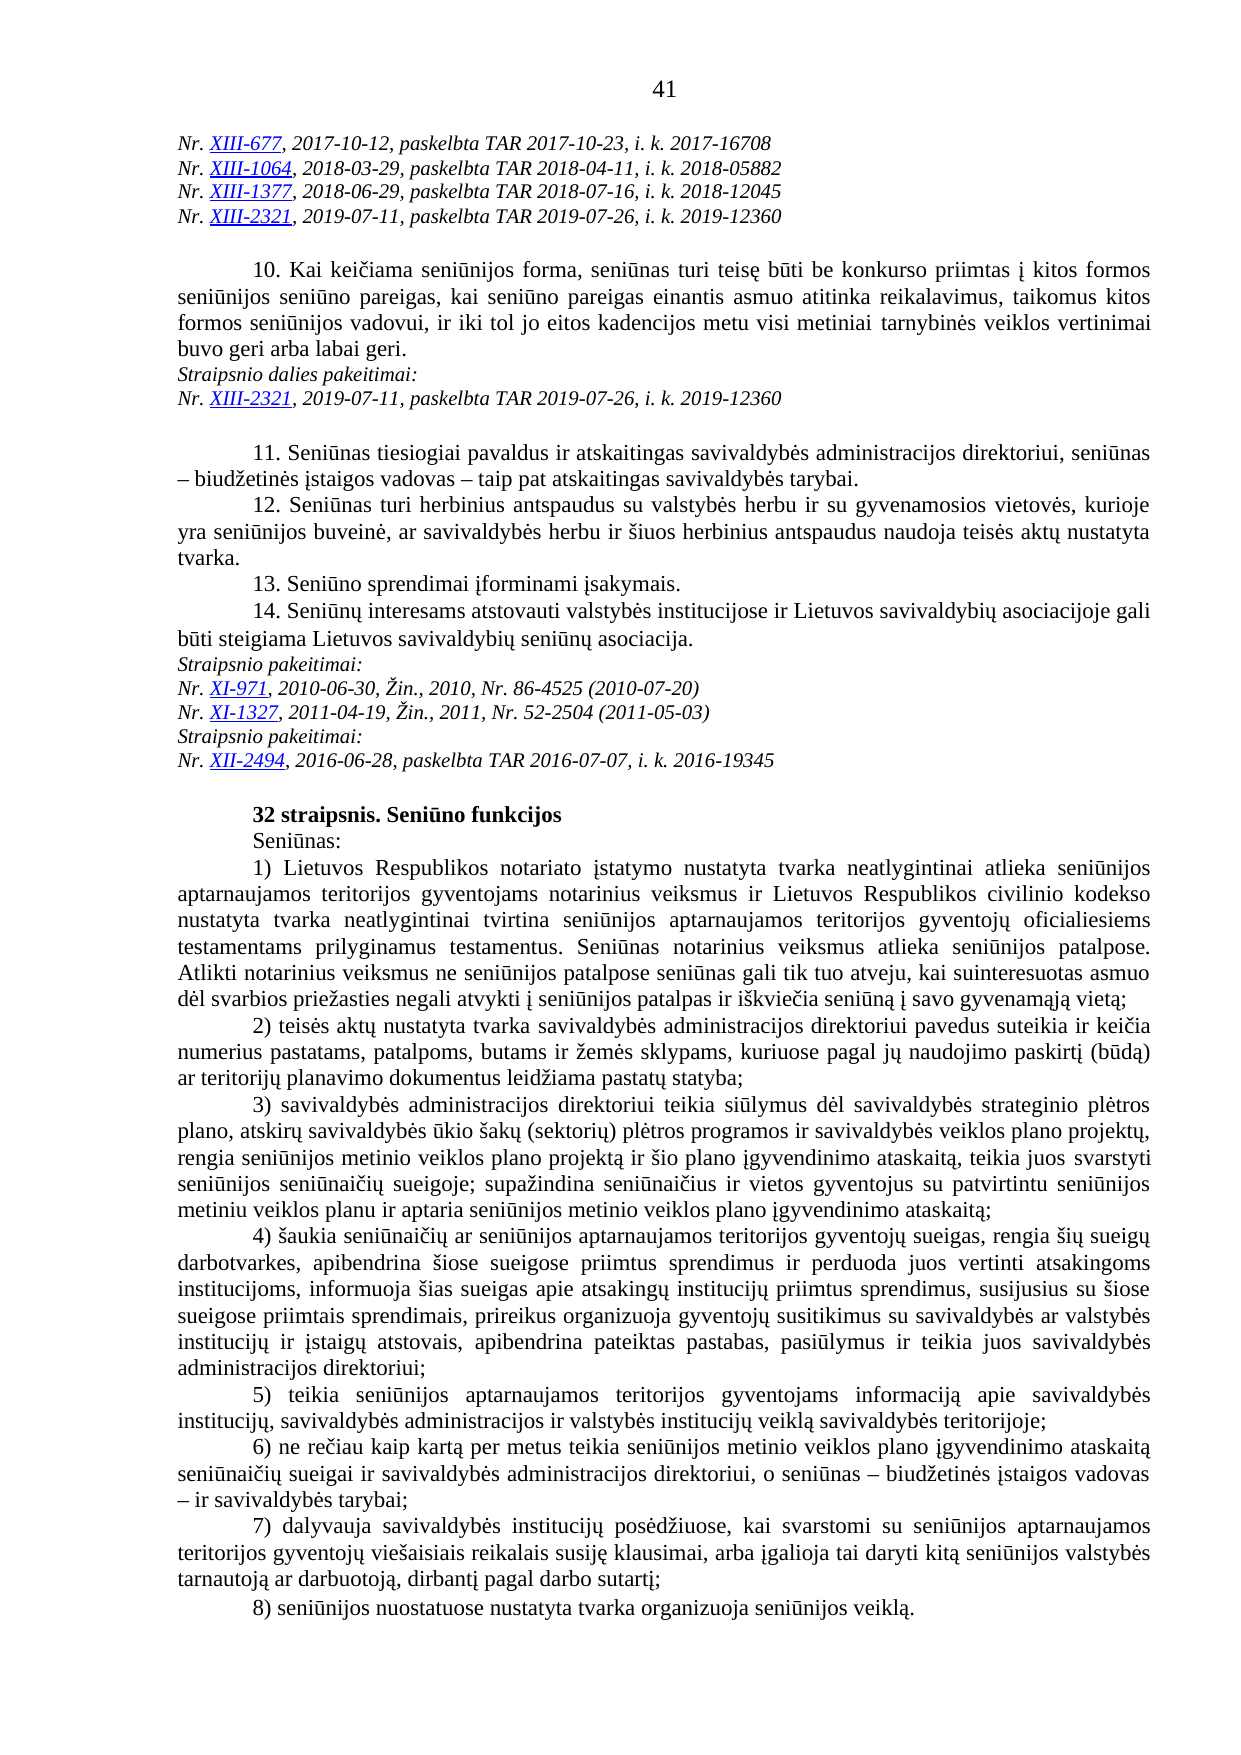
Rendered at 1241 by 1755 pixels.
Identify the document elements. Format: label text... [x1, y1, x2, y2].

text 4) šaukia seniūnaičių ar seniūnijos aptarnaujamos teritorijos gyventojų sueigas, rengia šių sueigų darbotvarkes, apibendrina šiose sueigose priimtus sprendimus ir perduoda juos vertinti atsakingoms institucijoms, informuoja šias sueigas apie atsakingų institucijų priimtus sprendimus, susijusius su šiose sueigose priimtais sprendimais, prireikus organizuoja gyventojų susitikimus su savivaldybės ar valstybės institucijų ir įstaigų atstovais, apibendrina pateiktas pastabas, pasiūlymus ir teikia juos savivaldybės administracijos direktoriui; [177, 1223, 1152, 1381]
text Nr. XIII-2321, 2019-07-11, paskelbta TAR 2019-07-26, i. k. 2019-12360 [177, 203, 1152, 228]
text Nr. XIII-1377, 2018-06-29, paskelbta TAR 2018-07-16, i. k. 2018-12045 [177, 179, 1152, 203]
text Nr. XII-2494, 2016-06-28, paskelbta TAR 2016-07-07, i. k. 2016-19345 [177, 748, 1152, 772]
text 32 straipsnis. Seniūno funkcijos [177, 801, 1152, 827]
text Straipsnio dalies pakeitimai: [177, 362, 1152, 386]
text 8) seniūnijos nuostatuose nustatyta tvarka organizuoja seniūnijos veiklą. [177, 1592, 1152, 1620]
text Nr. XIII-2321, 2019-07-11, paskelbta TAR 2019-07-26, i. k. 2019-12360 [177, 386, 1152, 410]
text Nr. XIII-677, 2017-10-12, paskelbta TAR 2017-10-23, i. k. 2017-16708 [177, 131, 1152, 155]
text 13. Seniūno sprendimai įforminami įsakymais. [177, 570, 1152, 597]
text 12. Seniūnas turi herbinius antspaudus su valstybės herbu ir su gyvenamosios vietovės, kurioje yra seniūnijos buveinė, ar savivaldybės herbu ir šiuos herbinius antspaudus naudoja teisės aktų nustatyta tvarka. [177, 491, 1152, 570]
text Nr. XI-971, 2010-06-30, Žin., 2010, Nr. 86-4525 (2010-07-20) [177, 676, 1152, 700]
text 1) Lietuvos Respublikos notariato įstatymo nustatyta tvarka neatlygintinai atlieka seniūnijos aptarnaujamos teritorijos gyventojams notarinius veiksmus ir Lietuvos Respublikos civilinio kodekso nustatyta tvarka neatlygintinai tvirtina seniūnijos aptarnaujamos teritorijos gyventojų oficialiesiems testamentams prilyginamus testamentus. Seniūnas notarinius veiksmus atlieka seniūnijos patalpose. Atlikti notarinius veiksmus ne seniūnijos patalpose seniūnas gali tik tuo atveju, kai suinteresuotas asmuo dėl svarbios priežasties negali atvykti į seniūnijos patalpas ir iškviečia seniūną į savo gyvenamąją vietą; [177, 854, 1152, 1012]
text Nr. XIII-1064, 2018-03-29, paskelbta TAR 2018-04-11, i. k. 2018-05882 [177, 155, 1152, 179]
text 14. Seniūnų interesams atstovauti valstybės institucijose ir Lietuvos savivaldybių asociacijoje gali būti steigiama Lietuvos savivaldybių seniūnų asociacija. [177, 597, 1152, 652]
text Straipsnio pakeitimai: [177, 652, 1152, 676]
text 3) savivaldybės administracijos direktoriui teikia siūlymus dėl savivaldybės strateginio plėtros plano, atskirų savivaldybės ūkio šakų (sektorių) plėtros programos ir savivaldybės veiklos plano projektų, rengia seniūnijos metinio veiklos plano projektą ir šio plano įgyvendinimo ataskaitą, teikia juos svarstyti seniūnijos seniūnaičių sueigoje; supažindina seniūnaičius ir vietos gyventojus su patvirtintu seniūnijos metiniu veiklos planu ir aptaria seniūnijos metinio veiklos plano įgyvendinimo ataskaitą; [177, 1091, 1152, 1223]
text Straipsnio pakeitimai: [177, 724, 1152, 748]
text Seniūnas: [177, 827, 1152, 854]
text 10. Kai keičiama seniūnijos forma, seniūnas turi teisę būti be konkurso priimtas į kitos formos seniūnijos seniūno pareigas, kai seniūno pareigas einantis asmuo atitinka reikalavimus, taikomus kitos formos seniūnijos vadovui, ir iki tol jo eitos kadencijos metu visi metiniai tarnybinės veiklos vertinimai buvo geri arba labai geri. [177, 256, 1152, 362]
text 5) teikia seniūnijos aptarnaujamos teritorijos gyventojams informaciją apie savivaldybės institucijų, savivaldybės administracijos ir valstybės institucijų veiklą savivaldybės teritorijoje; [177, 1381, 1152, 1433]
text 11. Seniūnas tiesiogiai pavaldus ir atskaitingas savivaldybės administracijos direktoriui, seniūnas – biudžetinės įstaigos vadovas – taip pat atskaitingas savivaldybės tarybai. [177, 439, 1152, 491]
text Nr. XI-1327, 2011-04-19, Žin., 2011, Nr. 52-2504 (2011-05-03) [177, 700, 1152, 724]
text 2) teisės aktų nustatyta tvarka savivaldybės administracijos direktoriui pavedus suteikia ir keičia numerius pastatams, patalpoms, butams ir žemės sklypams, kuriuose pagal jų naudojimo paskirtį (būdą) ar teritorijų planavimo dokumentus leidžiama pastatų statyba; [177, 1012, 1152, 1091]
text 6) ne rečiau kaip kartą per metus teikia seniūnijos metinio veiklos plano įgyvendinimo ataskaitą seniūnaičių sueigai ir savivaldybės administracijos direktoriui, o seniūnas – biudžetinės įstaigos vadovas – ir savivaldybės tarybai; [177, 1433, 1152, 1512]
text 7) dalyvauja savivaldybės institucijų posėdžiuose, kai svarstomi su seniūnijos aptarnaujamos teritorijos gyventojų viešaisiais reikalais susiję klausimai, arba įgalioja tai daryti kitą seniūnijos valstybės tarnautoją ar darbuotoją, dirbantį pagal darbo sutartį; [177, 1512, 1152, 1592]
